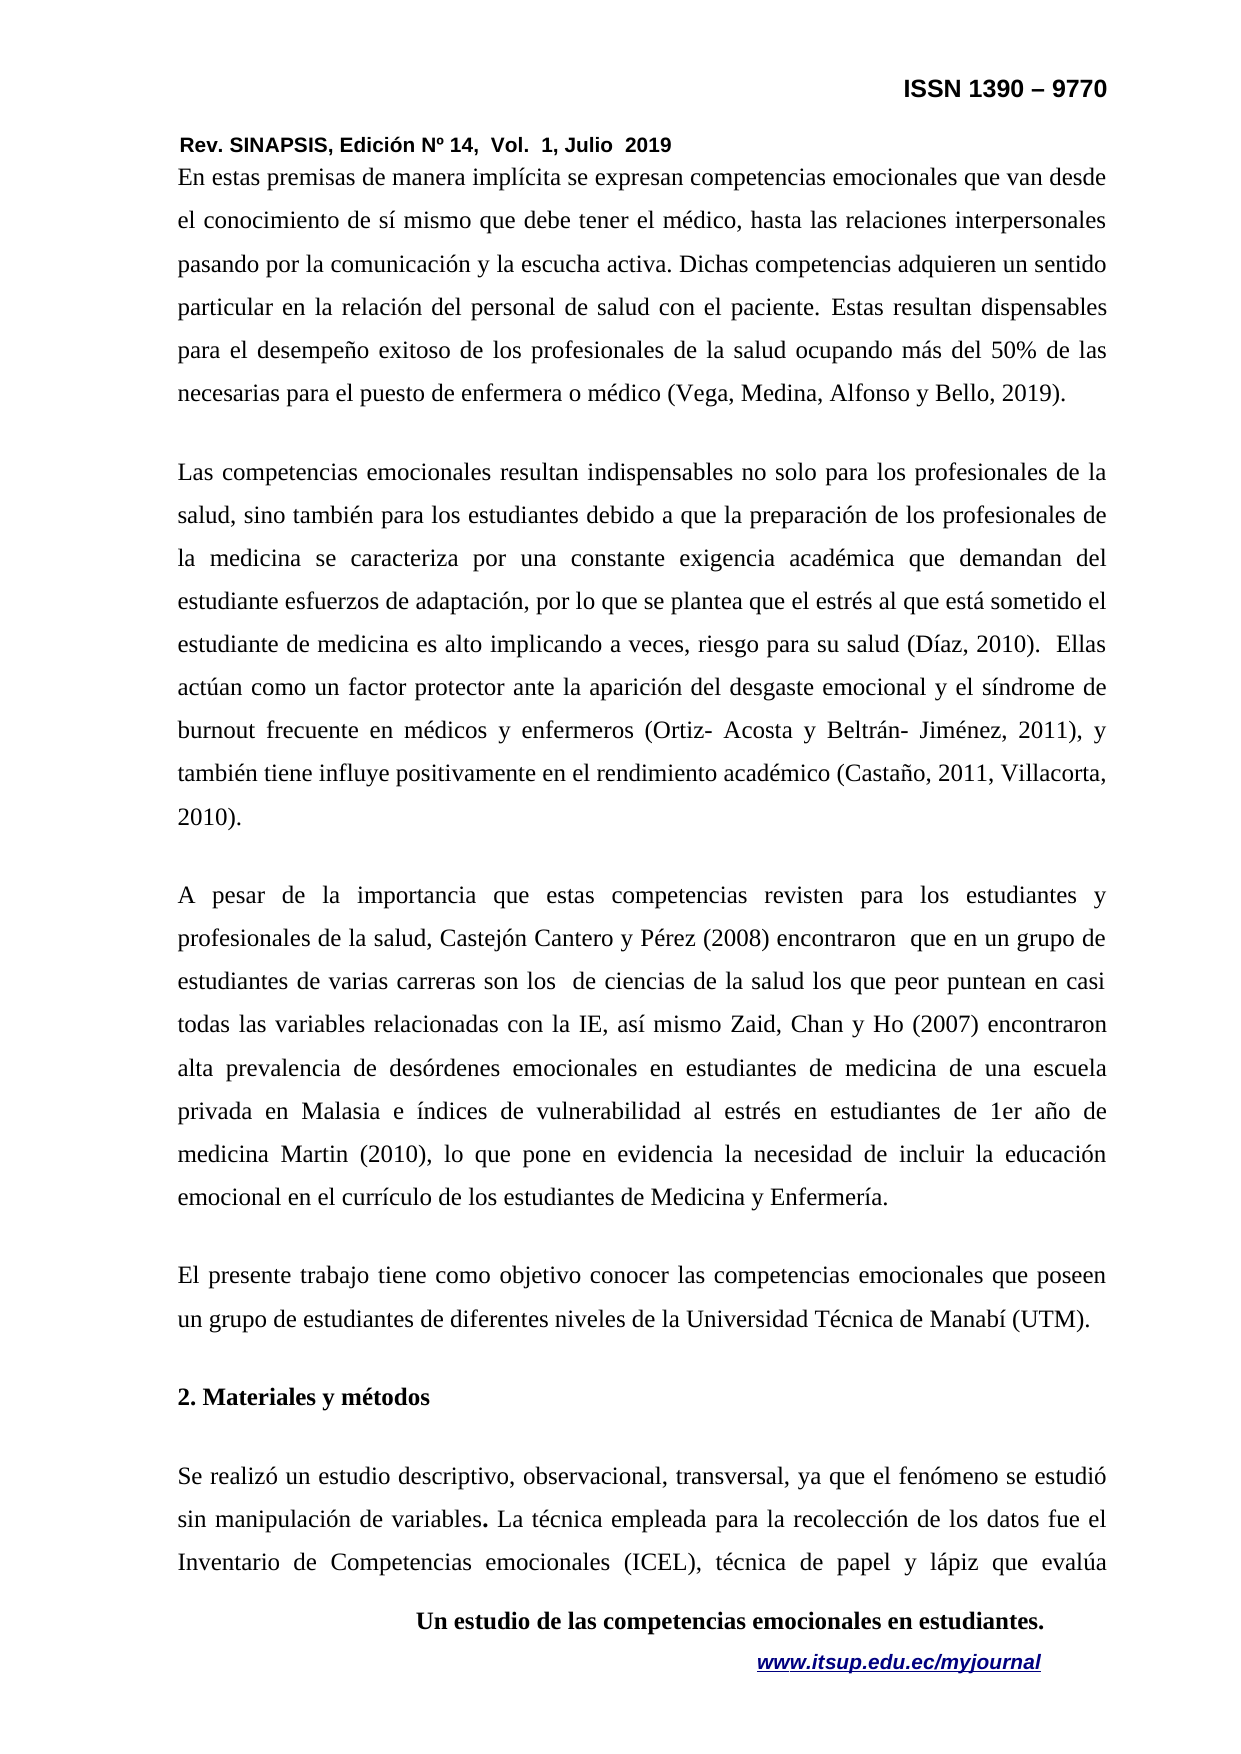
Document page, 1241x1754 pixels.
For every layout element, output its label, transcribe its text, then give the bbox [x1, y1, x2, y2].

text Se realizó un estudio descriptivo, observacional, transversal, ya que el fenómeno se estudió sin manipulación de variables. La técnica empleada para la recolección de los datos fue el Inventario de Competencias emocionales (ICEL), técnica de papel y lápiz que evalúa [177, 1461, 1107, 1576]
text A pesar de la importancia que estas competencias revisten para los estudiantes y profesionales de la salud, Castejón Cantero y Pérez (2008) encontraron que en un grupo de estudiantes de varias carreras son los de ciencias de la salud los que peor puntean en casi todas las variables relacionadas con la IE, así mismo Zaid, Chan y Ho (2007) encontraron alta prevalencia de desórdenes emocionales en estudiantes de medicina de una escuela privada en Malasia e índices de vulnerabilidad al estrés en estudiantes de 1er año de medicina Martin (2010), lo que pone en evidencia la necesidad de incluir la educación emocional en el currículo de los estudiantes de Medicina y Enfermería. [177, 880, 1107, 1211]
text Las competencias emocionales resultan indispensables no solo para los profesionales de la salud, sino también para los estudiantes debido a que la preparación de los profesionales de la medicina se caracteriza por una constante exigencia académica que demandan del estudiante esfuerzos de adaptación, por lo que se plantea que el estrés al que está sometido el estudiante de medicina es alto implicando a veces, riesgo para su salud (Díaz, 2010). Ellas actúan como un factor protector ante la aparición del desgaste emocional y el síndrome de burnout frecuente en médicos y enfermeros (Ortiz- Acosta y Beltrán- Jiménez, 2011), y también tiene influye positivamente en el rendimiento académico (Castaño, 2011, Villacorta, 2010). [177, 457, 1107, 830]
text En estas premisas de manera implícita se expresan competencias emocionales que van desde el conocimiento de sí mismo que debe tener el médico, hasta las relaciones interpersonales pasando por la comunicación y la escucha activa. Dichas competencias adquieren un sentido particular en la relación del personal de salud con el paciente. Estas resultan dispensables para el desempeño exitoso de los profesionales de la salud ocupando más del 50% de las necesarias para el puesto de enfermera o médico (Vega, Medina, Alfonso y Bello, 2019). [177, 162, 1107, 407]
text 2. Materiales y métodos [177, 1382, 1107, 1411]
text El presente trabajo tiene como objetivo conocer las competencias emocionales que poseen un grupo de estudiantes de diferentes niveles de la Universidad Técnica de Manabí (UTM). [177, 1261, 1107, 1332]
